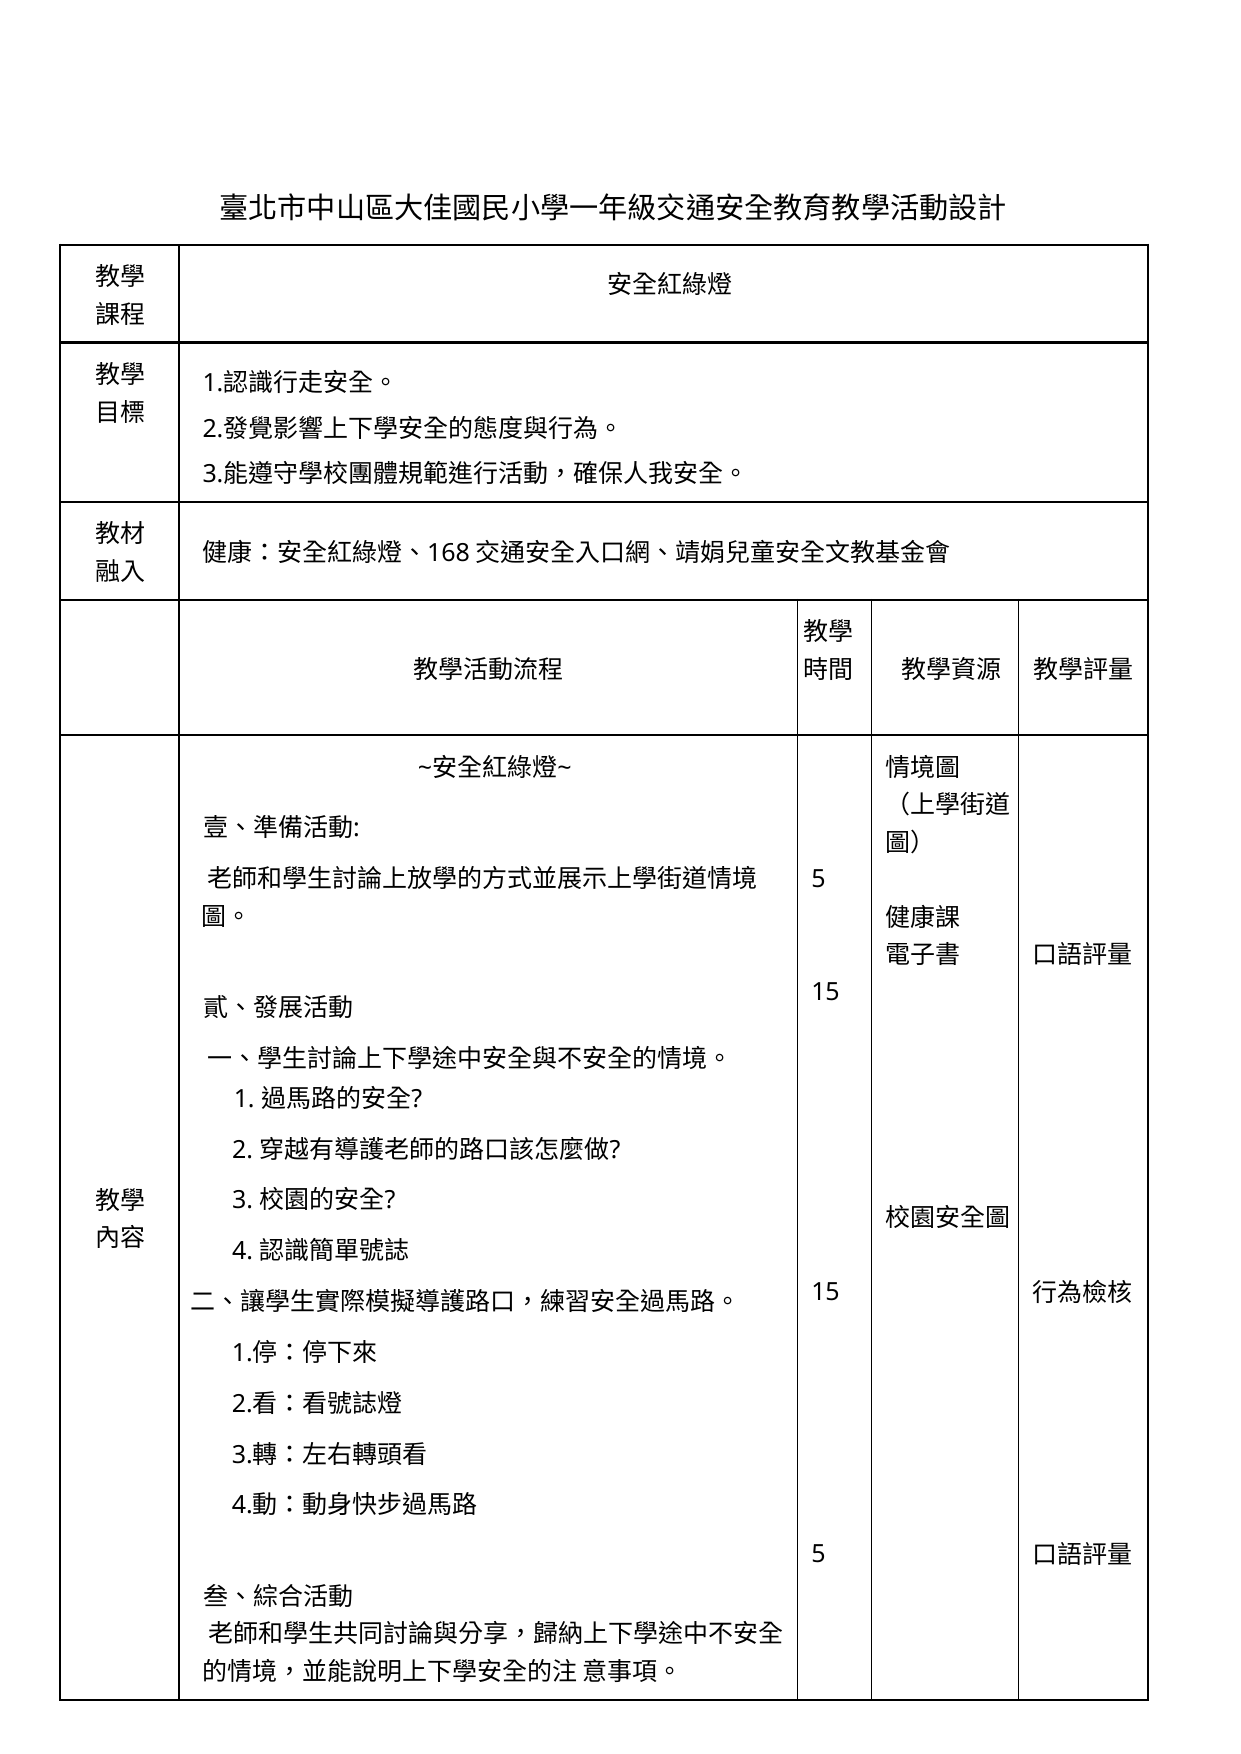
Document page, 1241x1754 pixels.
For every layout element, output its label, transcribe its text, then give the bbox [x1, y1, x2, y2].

table_cell 教學 時間 [798, 601, 871, 734]
table_cell 教學評量 [1019, 601, 1147, 734]
table_cell 口語評量 行為檢核 口語評量 [1019, 736, 1147, 1698]
table_cell 教學 內容 [61, 736, 178, 1698]
table_cell 教學資源 [872, 601, 1018, 734]
table_cell ~安全紅綠燈~ 壹、準備活動: 老師和學生討論上放學的方式並展示上學街道情境圖。 貳、發展活動 一、學生討論上下學途中安全與不安全的情境。 1. 過馬路的安全? 2. 穿越有導護老師的路口該怎麼做? 3. 校園的安全? 4. 認識簡單號誌 二、讓學生實際模擬導護路口，練習安全過馬路。 1.停：停下來 2.看：看號誌燈 3.轉：左右轉頭看 4.動：動身快步過馬路 叁、綜合活動 老師和學生共同討論與分享，歸納上下學途中不安全的情境，並能說明上下學安全的注 意事項。 [180, 736, 797, 1698]
table_header 安全紅綠燈 [180, 246, 1147, 341]
table_cell 教學活動流程 [180, 601, 797, 734]
table_cell 教材 融入 [61, 503, 178, 599]
table_cell 健康：安全紅綠燈、168交通安全入口網、靖娟兒童安全文教基金會 [180, 503, 1147, 599]
table_cell 教學 目標 [61, 344, 178, 501]
text 臺北市中山區大佳國民小學一年級交通安全教育教學活動設計 [59, 168, 1167, 243]
table_cell 5 15 15 5 [798, 736, 871, 1698]
table_header 教學 課程 [61, 246, 178, 341]
table_cell [61, 601, 178, 734]
table_cell 1.認識行走安全。 2.發覺影響上下學安全的態度與行為。 3.能遵守學校團體規範進行活動，確保人我安全。 [180, 344, 1147, 501]
table_cell 情境圖 （上學街道圖） 健康課 電子書 校園安全圖 [872, 736, 1018, 1698]
